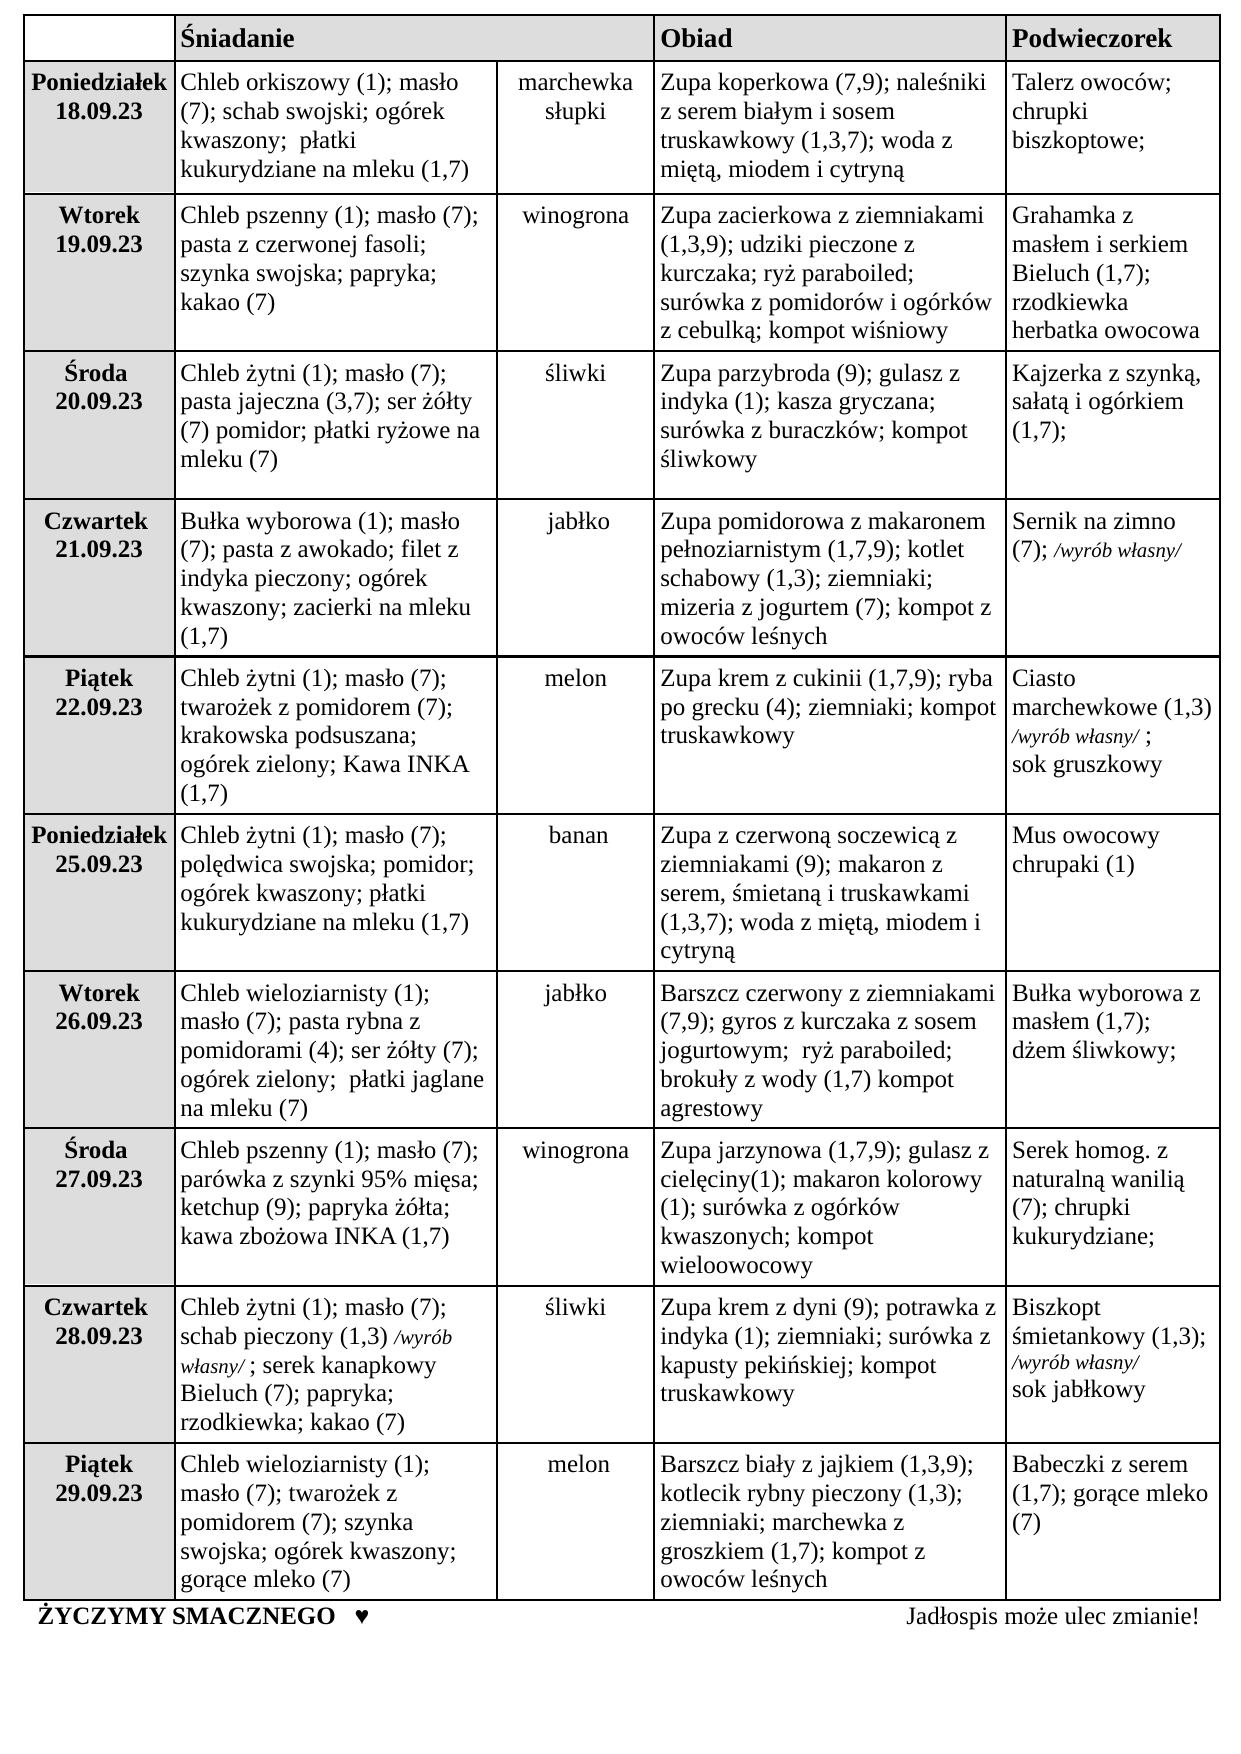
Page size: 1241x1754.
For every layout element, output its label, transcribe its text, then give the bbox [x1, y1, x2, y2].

table_header Śniadanie [176, 16, 497, 60]
table_cell Czwartek 21.09.23 [25, 500, 174, 655]
table_cell Piątek 22.09.23 [25, 658, 174, 813]
table_cell Czwartek 28.09.23 [25, 1287, 174, 1442]
table_cell winogrona [498, 195, 653, 350]
table_header [497, 16, 653, 60]
table_cell Talerz owoców; chrupki biszkoptowe; [1007, 62, 1219, 192]
table_cell Mus owocowy chrupaki (1) [1007, 815, 1219, 970]
table_cell banan [498, 815, 653, 970]
table_cell Serek homog. z naturalną wanilią (7); chrupki kukurydziane; [1007, 1129, 1219, 1284]
table_cell Babeczki z serem (1,7); gorące mleko (7) [1007, 1444, 1219, 1599]
table_cell Chleb pszenny (1); masło (7); parówka z szynki 95% mięsa; ketchup (9); papryka żółta; kawa zbożowa INKA (1,7) [176, 1129, 496, 1284]
table_cell Chleb żytni (1); masło (7); polędwica swojska; pomidor; ogórek kwaszony; płatki kukurydziane na mleku (1,7) [176, 815, 496, 970]
table_cell Sernik na zimno (7); /wyrób własny/ [1007, 500, 1219, 655]
table_cell Zupa krem z dyni (9); potrawka z indyka (1); ziemniaki; surówka z kapusty pekińskiej; kompot truskawkowy [655, 1287, 1005, 1442]
table_cell Zupa pomidorowa z makaronem pełnoziarnistym (1,7,9); kotlet schabowy (1,3); ziemniaki; mizeria z jogurtem (7); kompot z owoców leśnych [655, 500, 1005, 655]
table_cell Środa 27.09.23 [25, 1129, 174, 1284]
table_cell Barszcz biały z jajkiem (1,3,9); kotlecik rybny pieczony (1,3); ziemniaki; marchewka z groszkiem (1,7); kompot z owoców leśnych [655, 1444, 1005, 1599]
table_cell Poniedziałek 25.09.23 [25, 815, 174, 970]
table_cell Grahamka z masłem i serkiem Bieluch (1,7); rzodkiewka herbatka owocowa [1007, 195, 1219, 350]
table_header Obiad [655, 16, 1005, 60]
table_cell Kajzerka z szynką, sałatą i ogórkiem (1,7); [1007, 352, 1219, 498]
table_cell Chleb orkiszowy (1); masło (7); schab swojski; ogórek kwaszony; płatki kukurydziane na mleku (1,7) [176, 62, 496, 192]
table_cell Zupa jarzynowa (1,7,9); gulasz z cielęciny(1); makaron kolorowy (1); surówka z ogórków kwaszonych; kompot wieloowocowy [655, 1129, 1005, 1284]
table_cell Ciasto marchewkowe (1,3) /wyrób własny/ ; sok gruszkowy [1007, 658, 1219, 813]
table_cell Biszkopt śmietankowy (1,3); /wyrób własny/ sok jabłkowy [1007, 1287, 1219, 1442]
table_cell Chleb żytni (1); masło (7); pasta jajeczna (3,7); ser żółty (7) pomidor; płatki ryżowe na mleku (7) [176, 352, 496, 498]
table_cell winogrona [498, 1129, 653, 1284]
table_cell jabłko [498, 500, 653, 655]
table_cell Bułka wyborowa (1); masło (7); pasta z awokado; filet z indyka pieczony; ogórek kwaszony; zacierki na mleku (1,7) [176, 500, 496, 655]
table_cell marchewka słupki [498, 62, 653, 192]
table_header [25, 16, 174, 60]
table_cell jabłko [498, 972, 653, 1127]
table_cell melon [498, 1444, 653, 1599]
table_cell Chleb pszenny (1); masło (7); pasta z czerwonej fasoli; szynka swojska; papryka; kakao (7) [176, 195, 496, 350]
table_cell Zupa parzybroda (9); gulasz z indyka (1); kasza gryczana; surówka z buraczków; kompot śliwkowy [655, 352, 1005, 498]
table_cell Piątek 29.09.23 [25, 1444, 174, 1599]
table_cell Wtorek 19.09.23 [25, 195, 174, 350]
text ŻYCZYMY SMACZNEGO ♥ Jadłospis może ulec zmianie! [0, 1601, 1240, 1630]
table_cell melon [498, 658, 653, 813]
table_cell Zupa z czerwoną soczewicą z ziemniakami (9); makaron z serem, śmietaną i truskawkami (1,3,7); woda z miętą, miodem i cytryną [655, 815, 1005, 970]
table_cell Barszcz czerwony z ziemniakami (7,9); gyros z kurczaka z sosem jogurtowym; ryż paraboiled; brokuły z wody (1,7) kompot agrestowy [655, 972, 1005, 1127]
table_cell Bułka wyborowa z masłem (1,7); dżem śliwkowy; [1007, 972, 1219, 1127]
table_cell śliwki [498, 1287, 653, 1442]
table_cell Chleb żytni (1); masło (7); twarożek z pomidorem (7); krakowska podsuszana; ogórek zielony; Kawa INKA (1,7) [176, 658, 496, 813]
table_cell Zupa krem z cukinii (1,7,9); ryba po grecku (4); ziemniaki; kompot truskawkowy [655, 658, 1005, 813]
table_cell śliwki [498, 352, 653, 498]
table_cell Wtorek 26.09.23 [25, 972, 174, 1127]
table_cell Poniedziałek 18.09.23 [25, 62, 174, 192]
table_cell Środa 20.09.23 [25, 352, 174, 498]
table_cell Chleb wieloziarnisty (1); masło (7); twarożek z pomidorem (7); szynka swojska; ogórek kwaszony; gorące mleko (7) [176, 1444, 496, 1599]
table_cell Chleb żytni (1); masło (7); schab pieczony (1,3) /wyrób własny/ ; serek kanapkowy Bieluch (7); papryka; rzodkiewka; kakao (7) [176, 1287, 496, 1442]
table_cell Zupa koperkowa (7,9); naleśniki z serem białym i sosem truskawkowy (1,3,7); woda z miętą, miodem i cytryną [655, 62, 1005, 192]
table_header Podwieczorek [1007, 16, 1219, 60]
table_cell Zupa zacierkowa z ziemniakami (1,3,9); udziki pieczone z kurczaka; ryż paraboiled; surówka z pomidorów i ogórków z cebulką; kompot wiśniowy [655, 195, 1005, 350]
table_cell Chleb wieloziarnisty (1); masło (7); pasta rybna z pomidorami (4); ser żółty (7); ogórek zielony; płatki jaglane na mleku (7) [176, 972, 496, 1127]
